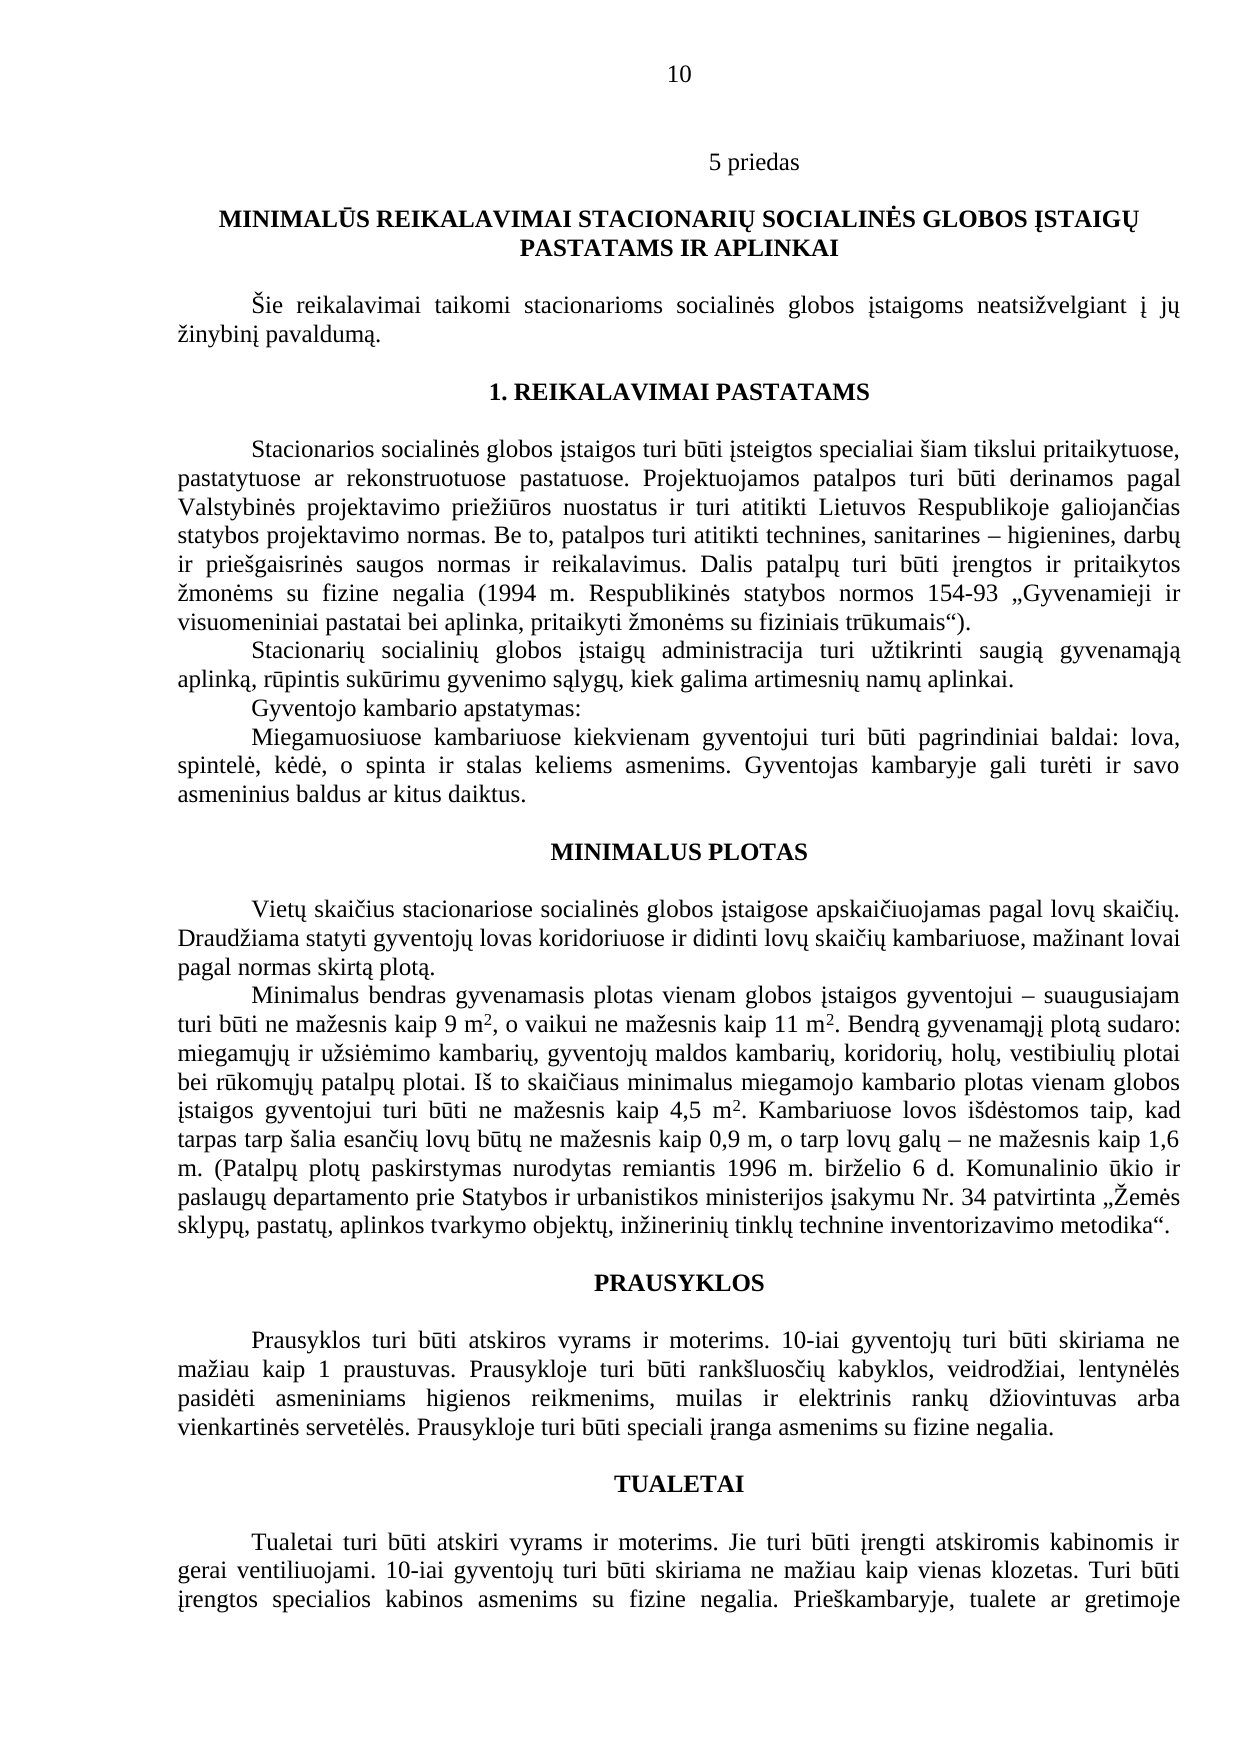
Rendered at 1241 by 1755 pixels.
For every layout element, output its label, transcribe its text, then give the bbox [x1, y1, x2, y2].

text Gyventojo kambario apstatymas: [177, 693, 1181, 722]
text Vietų skaičius stacionariose socialinės globos įstaigose apskaičiuojamas pagal lovų skaičių. Draudžiama statyti gyventojų lovas koridoriuose ir didinti lovų skaičių kambariuose, mažinant lovai pagal normas skirtą plotą. [177, 894, 1181, 981]
text Prausyklos [177, 1268, 1181, 1297]
text Minimalūs reikalavimai stacionarių socialinės globos įstaigų pastatams ir aplinkai [177, 204, 1181, 262]
text Šie reikalavimai taikomi stacionarioms socialinės globos įstaigoms neatsižvelgiant į jų žinybinį pavaldumą. [177, 291, 1181, 348]
text Minimalus bendras gyvenamasis plotas vienam globos įstaigos gyventojui – suaugusiajam turi būti ne mažesnis kaip 9 m2, o vaikui ne mažesnis kaip 11 m2. Bendrą gyvenamąjį plotą sudaro: miegamųjų ir užsiėmimo kambarių, gyventojų maldos kambarių, koridorių, holų, vestibiulių plotai bei rūkomųjų patalpų plotai. Iš to skaičiaus minimalus miegamojo kambario plotas vienam globos įstaigos gyventojui turi būti ne mažesnis kaip 4,5 m2. Kambariuose lovos išdėstomos taip, kad tarpas tarp šalia esančių lovų būtų ne mažesnis kaip 0,9 m, o tarp lovų galų – ne mažesnis kaip 1,6 m. (Patalpų plotų paskirstymas nurodytas remiantis 1996 m. birželio 6 d. Komunalinio ūkio ir paslaugų departamento prie Statybos ir urbanistikos ministerijos įsakymu Nr. 34 patvirtinta „Žemės sklypų, pastatų, aplinkos tvarkymo objektų, inžinerinių tinklų technine inventorizavimo metodika“. [177, 981, 1181, 1239]
text Prausyklos turi būti atskiros vyrams ir moterims. 10-iai gyventojų turi būti skiriama ne mažiau kaip 1 praustuvas. Prausykloje turi būti rankšluosčių kabyklos, veidrodžiai, lentynėlės pasidėti asmeniniams higienos reikmenims, muilas ir elektrinis rankų džiovintuvas arba vienkartinės servetėlės. Prausykloje turi būti speciali įranga asmenims su fizine negalia. [177, 1326, 1181, 1441]
text Miegamuosiuose kambariuose kiekvienam gyventojui turi būti pagrindiniai baldai: lova, spintelė, kėdė, o spinta ir stalas keliems asmenims. Gyventojas kambaryje gali turėti ir savo asmeninius baldus ar kitus daiktus. [177, 722, 1181, 808]
text Tualetai [177, 1469, 1181, 1498]
text Tualetai turi būti atskiri vyrams ir moterims. Jie turi būti įrengti atskiromis kabinomis ir gerai ventiliuojami. 10-iai gyventojų turi būti skiriama ne mažiau kaip vienas klozetas. Turi būti įrengtos specialios kabinos asmenims su fizine negalia. Prieškambaryje, tualete ar gretimoje [177, 1527, 1181, 1613]
text 5 priedas [177, 147, 1181, 176]
text 1. Reikalavimai pastatams [177, 377, 1181, 406]
text Minimalus plotas [177, 837, 1181, 866]
text Stacionarios socialinės globos įstaigos turi būti įsteigtos specialiai šiam tikslui pritaikytuose, pastatytuose ar rekonstruotuose pastatuose. Projektuojamos patalpos turi būti derinamos pagal Valstybinės projektavimo priežiūros nuostatus ir turi atitikti Lietuvos Respublikoje galiojančias statybos projektavimo normas. Be to, patalpos turi atitikti technines, sanitarines – higienines, darbų ir priešgaisrinės saugos normas ir reikalavimus. Dalis patalpų turi būti įrengtos ir pritaikytos žmonėms su fizine negalia (1994 m. Respublikinės statybos normos 154-93 „Gyvenamieji ir visuomeniniai pastatai bei aplinka, pritaikyti žmonėms su fiziniais trūkumais“). [177, 434, 1181, 636]
text Stacionarių socialinių globos įstaigų administracija turi užtikrinti saugią gyvenamąją aplinką, rūpintis sukūrimu gyvenimo sąlygų, kiek galima artimesnių namų aplinkai. [177, 636, 1181, 693]
